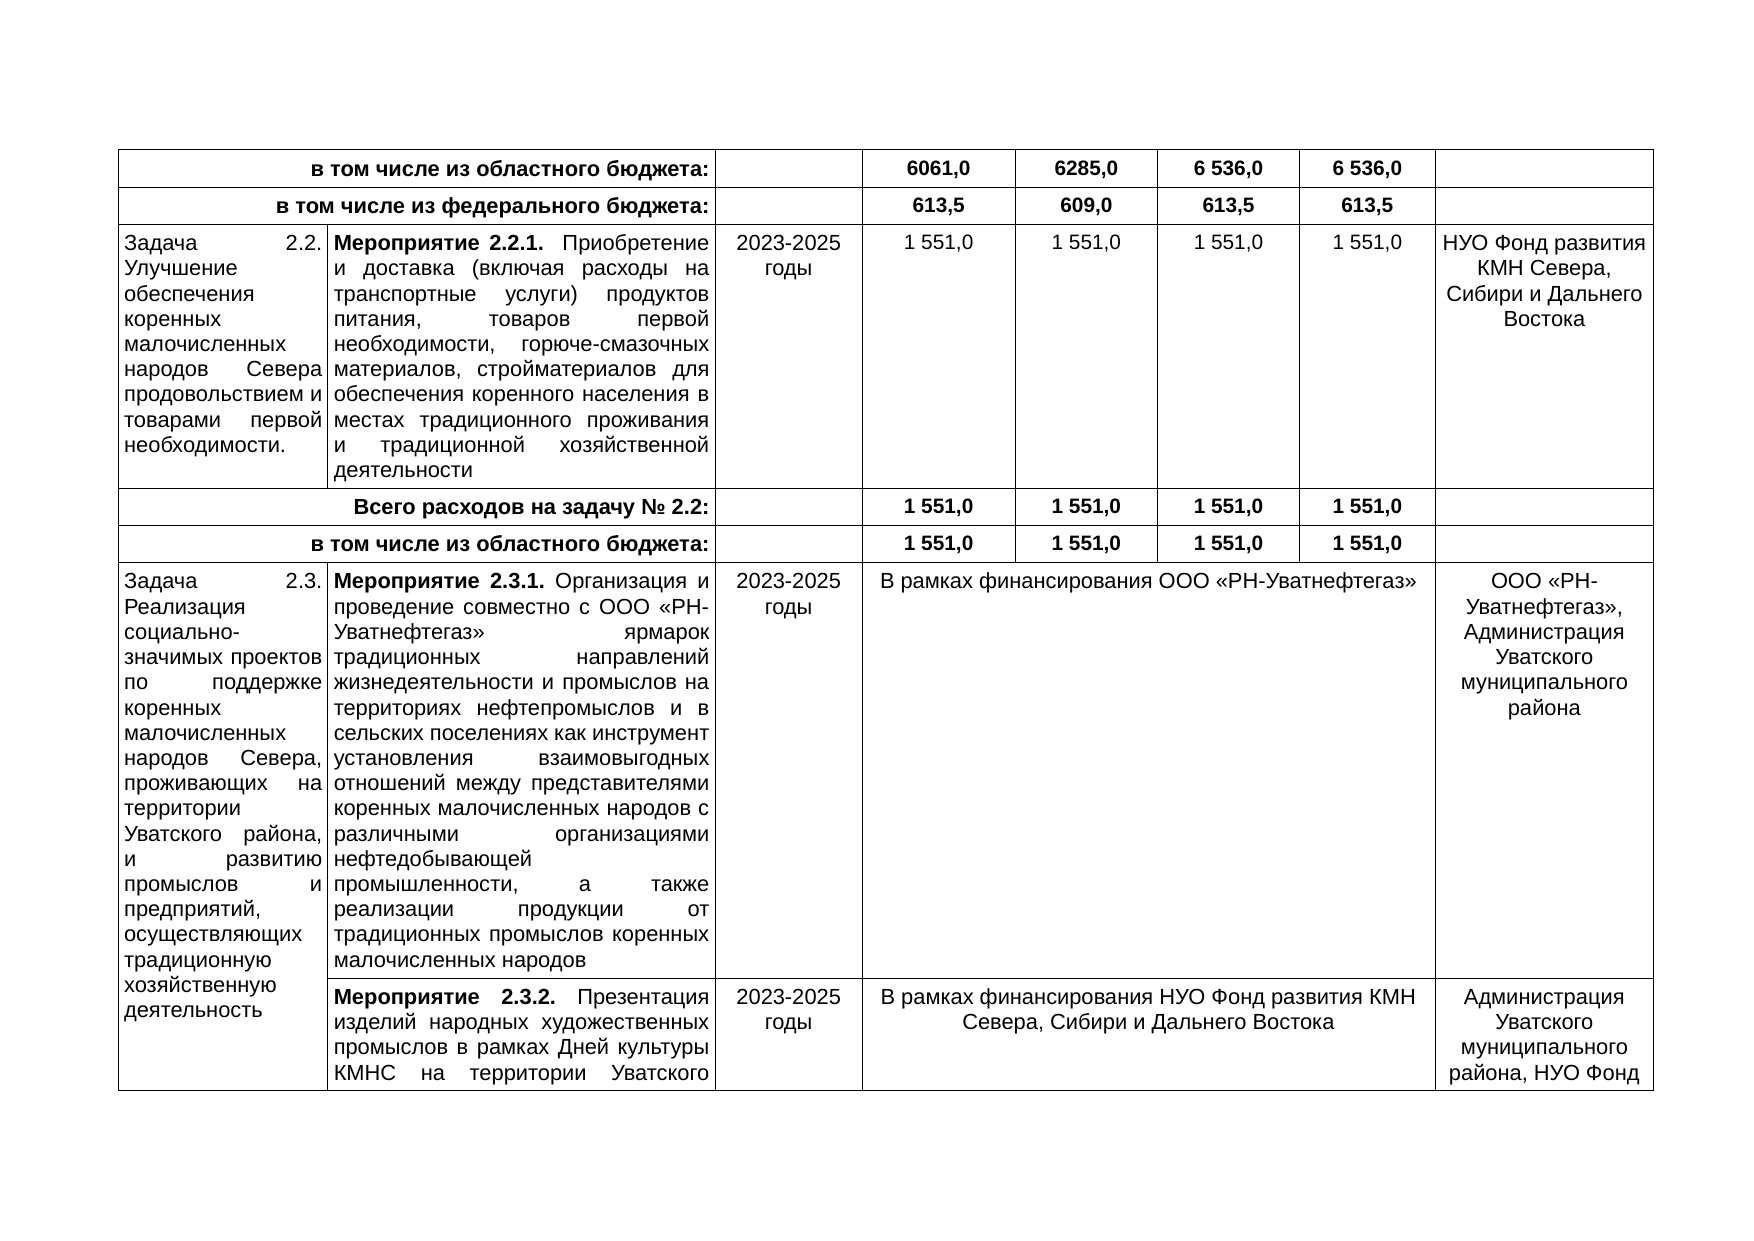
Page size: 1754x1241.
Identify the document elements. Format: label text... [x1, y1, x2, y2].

table_cell 2023-2025 годы [716, 563, 862, 977]
table_cell 2023-2025 годы [716, 225, 862, 488]
table_cell Мероприятие 2.3.1. Организация и проведение совместно с ООО «РН-Уватнефтегаз» ярмарок традиционных направлений жизнедеятельности и промыслов на территориях нефтепромыслов и в сельских поселениях как инструмент установления взаимовыгодных отношений между представителями коренных малочисленных народов с различными организациями нефтедобывающей промышленности, а также реализации продукции от традиционных промыслов коренных малочисленных народов [328, 563, 715, 977]
table_cell 613,5 [863, 188, 1015, 224]
table_cell в том числе из федерального бюджета: [119, 188, 715, 224]
table_cell 1 551,0 [1016, 225, 1157, 488]
table_cell 1 551,0 [863, 489, 1015, 525]
table_cell [1436, 526, 1653, 562]
table_cell 613,5 [1300, 188, 1435, 224]
table_cell ООО «РН-Уватнефтегаз», Администрация Уватского муниципального района [1436, 563, 1653, 977]
table_cell 1 551,0 [1016, 489, 1157, 525]
table_cell Мероприятие 2.2.1. Приобретение и доставка (включая расходы на транспортные услуги) продуктов питания, товаров первой необходимости, горюче-смазочных материалов, стройматериалов для обеспечения коренного населения в местах традиционного проживания и традиционной хозяйственной деятельности [328, 225, 715, 488]
table_cell [1436, 489, 1653, 525]
table_cell в том числе из областного бюджета: [119, 526, 715, 562]
table_cell 609,0 [1016, 188, 1157, 224]
table_cell Всего расходов на задачу № 2.2: [119, 489, 715, 525]
table_cell 2023-2025 годы [716, 979, 862, 1090]
table_cell В рамках финансирования ООО «РН-Уватнефтегаз» [863, 563, 1435, 977]
table_cell [1436, 188, 1653, 224]
table_cell 613,5 [1158, 188, 1299, 224]
table_cell 1 551,0 [1158, 526, 1299, 562]
table_cell В рамках финансирования НУО Фонд развития КМН Севера, Сибири и Дальнего Востока [863, 979, 1435, 1090]
table_cell в том числе из областного бюджета: [119, 150, 715, 187]
table_cell Администрация Уватского муниципального района, НУО Фонд [1436, 979, 1653, 1090]
table_cell [716, 150, 862, 187]
table_cell Мероприятие 2.3.2. Презентация изделий народных художественных промыслов в рамках Дней культуры КМНС на территории Уватского [328, 979, 715, 1090]
table_cell Задача 2.2. Улучшение обеспечения коренных малочисленных народов Севера продовольствием и товарами первой необходимости. [119, 225, 327, 488]
table_cell [1436, 150, 1653, 187]
table_cell 1 551,0 [863, 526, 1015, 562]
table_cell 1 551,0 [1300, 489, 1435, 525]
table_cell 6 536,0 [1158, 150, 1299, 187]
table_cell НУО Фонд развития КМН Севера, Сибири и Дальнего Востока [1436, 225, 1653, 488]
table_cell 1 551,0 [1158, 225, 1299, 488]
table_cell 6 536,0 [1300, 150, 1435, 187]
table_cell Задача 2.3. Реализация социально-значимых проектов по поддержке коренных малочисленных народов Севера, проживающих на территории Уватского района, и развитию промыслов и предприятий, осуществляющих традиционную хозяйственную деятельность [119, 563, 327, 1090]
table_cell 6285,0 [1016, 150, 1157, 187]
table_cell 1 551,0 [1158, 489, 1299, 525]
table_cell [716, 489, 862, 525]
table_cell 1 551,0 [1300, 225, 1435, 488]
table_cell [716, 526, 862, 562]
table_cell 6061,0 [863, 150, 1015, 187]
table_cell 1 551,0 [863, 225, 1015, 488]
table_cell 1 551,0 [1300, 526, 1435, 562]
table_cell 1 551,0 [1016, 526, 1157, 562]
table_cell [716, 188, 862, 224]
